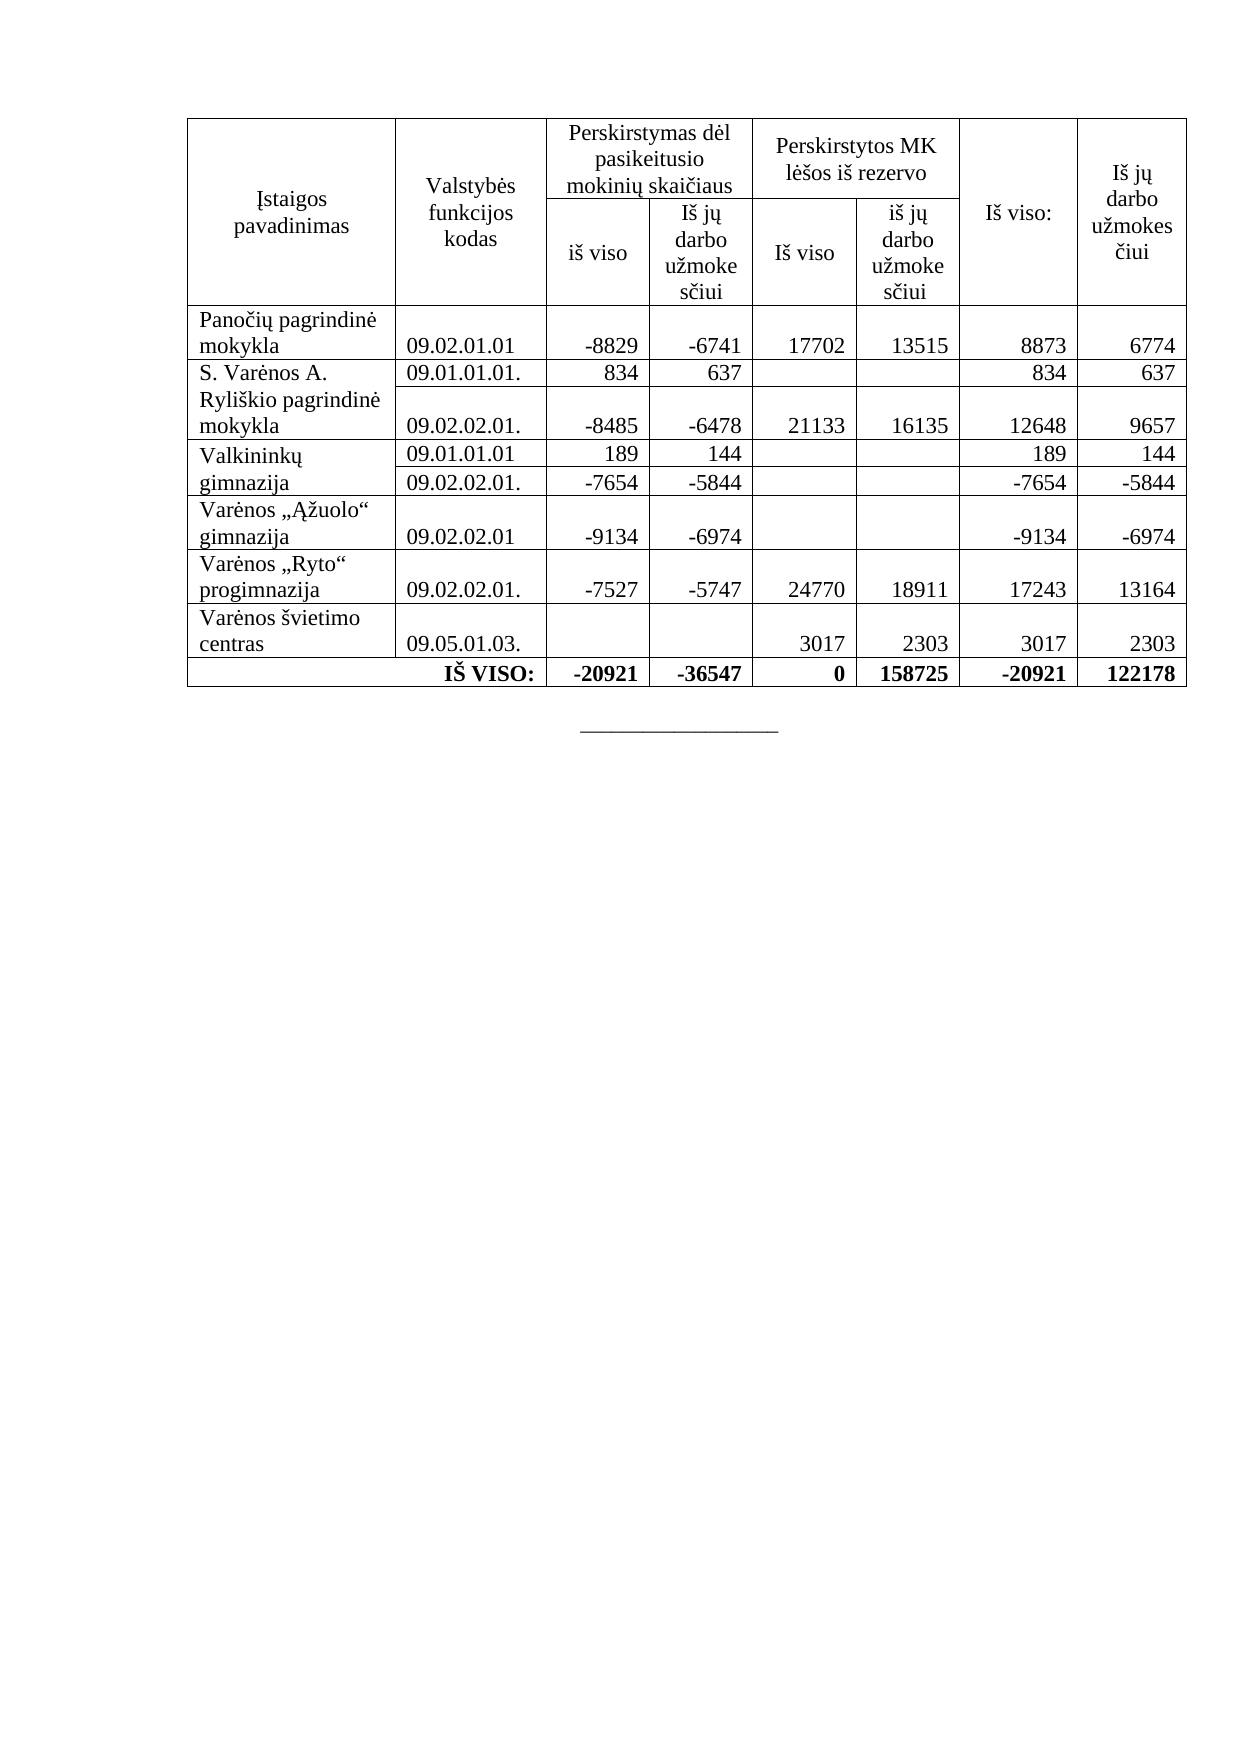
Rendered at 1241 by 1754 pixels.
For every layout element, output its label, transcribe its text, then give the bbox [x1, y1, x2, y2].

table_cell [857, 467, 959, 495]
table_cell 144 [1078, 440, 1186, 466]
table_cell IŠ VISO: [188, 658, 546, 686]
table_cell 144 [650, 440, 752, 466]
table_header Perskirstytos MK lėšos iš rezervo [753, 119, 959, 198]
table_cell 09.02.02.01. [396, 387, 546, 438]
table_cell Varėnos „Ryto“ progimnazija [188, 550, 395, 603]
table_header Įstaigos pavadinimas [188, 119, 395, 305]
table_cell 3017 [960, 604, 1077, 657]
table_cell 834 [547, 360, 649, 386]
table_cell 637 [1078, 360, 1186, 386]
table_cell 09.02.02.01. [396, 467, 546, 495]
table_header Iš jų darbo užmokesčiui [1078, 119, 1186, 305]
table_header Iš viso: [960, 119, 1077, 305]
table_cell 12648 [960, 387, 1077, 438]
table_cell 17702 [753, 306, 856, 358]
table_cell 09.01.01.01. [396, 360, 546, 386]
table_cell -36547 [650, 658, 752, 686]
table_cell 189 [547, 440, 649, 466]
table_cell Iš viso [753, 199, 856, 305]
table_cell 17243 [960, 550, 1077, 603]
table_cell 0 [753, 658, 856, 686]
table_cell -5844 [1078, 467, 1186, 495]
table_cell [650, 604, 752, 657]
table_cell Panočių pagrindinė mokykla [188, 306, 395, 358]
table_cell iš jų darbo užmokesčiui [857, 199, 959, 305]
table_cell S. Varėnos A. Ryliškio pagrindinė mokykla [188, 360, 395, 438]
table_cell 18911 [857, 550, 959, 603]
table_cell 189 [960, 440, 1077, 466]
table_cell 2303 [857, 604, 959, 657]
table_cell 13515 [857, 306, 959, 358]
table_cell 2303 [1078, 604, 1186, 657]
table_cell -6478 [650, 387, 752, 438]
table_cell [753, 496, 856, 549]
table_cell 3017 [753, 604, 856, 657]
table_cell 13164 [1078, 550, 1186, 603]
table_cell -20921 [960, 658, 1077, 686]
table_header Perskirstymas dėl pasikeitusio mokinių skaičiaus [547, 119, 752, 198]
table_cell 9657 [1078, 387, 1186, 438]
table_cell -5844 [650, 467, 752, 495]
table_cell Varėnos švietimo centras [188, 604, 395, 657]
table_cell 8873 [960, 306, 1077, 358]
table_cell -20921 [547, 658, 649, 686]
table_cell 09.02.01.01 [396, 306, 546, 358]
table_cell -5747 [650, 550, 752, 603]
table_cell 122178 [1078, 658, 1186, 686]
table_cell 09.02.02.01 [396, 496, 546, 549]
table_cell 21133 [753, 387, 856, 438]
table_cell 24770 [753, 550, 856, 603]
table_cell 834 [960, 360, 1077, 386]
table_cell 637 [650, 360, 752, 386]
table_cell iš viso [547, 199, 649, 305]
table_cell -7654 [547, 467, 649, 495]
table_cell 158725 [857, 658, 959, 686]
table_cell 09.01.01.01 [396, 440, 546, 466]
table_cell 09.05.01.03. [396, 604, 546, 657]
table_cell -9134 [960, 496, 1077, 549]
table_cell -9134 [547, 496, 649, 549]
table_cell 09.02.02.01. [396, 550, 546, 603]
table_cell [547, 604, 649, 657]
table_cell 6774 [1078, 306, 1186, 358]
table_cell -6741 [650, 306, 752, 358]
table_cell 16135 [857, 387, 959, 438]
table_cell [857, 360, 959, 386]
table_cell [857, 496, 959, 549]
table_cell [753, 440, 856, 466]
table_cell -6974 [1078, 496, 1186, 549]
table_cell -8485 [547, 387, 649, 438]
table_cell Valkininkų gimnazija [188, 440, 395, 495]
table_cell -7527 [547, 550, 649, 603]
table_cell -6974 [650, 496, 752, 549]
table_cell [753, 360, 856, 386]
table_cell -8829 [547, 306, 649, 358]
table_cell -7654 [960, 467, 1077, 495]
table_cell Iš jų darbo užmokesčiui [650, 199, 752, 305]
table_header Valstybės funkcijos kodas [396, 119, 546, 305]
table_cell Varėnos „Ąžuolo“ gimnazija [188, 496, 395, 549]
table_cell [753, 467, 856, 495]
text ___________________ [177, 711, 1181, 735]
table_cell [857, 440, 959, 466]
